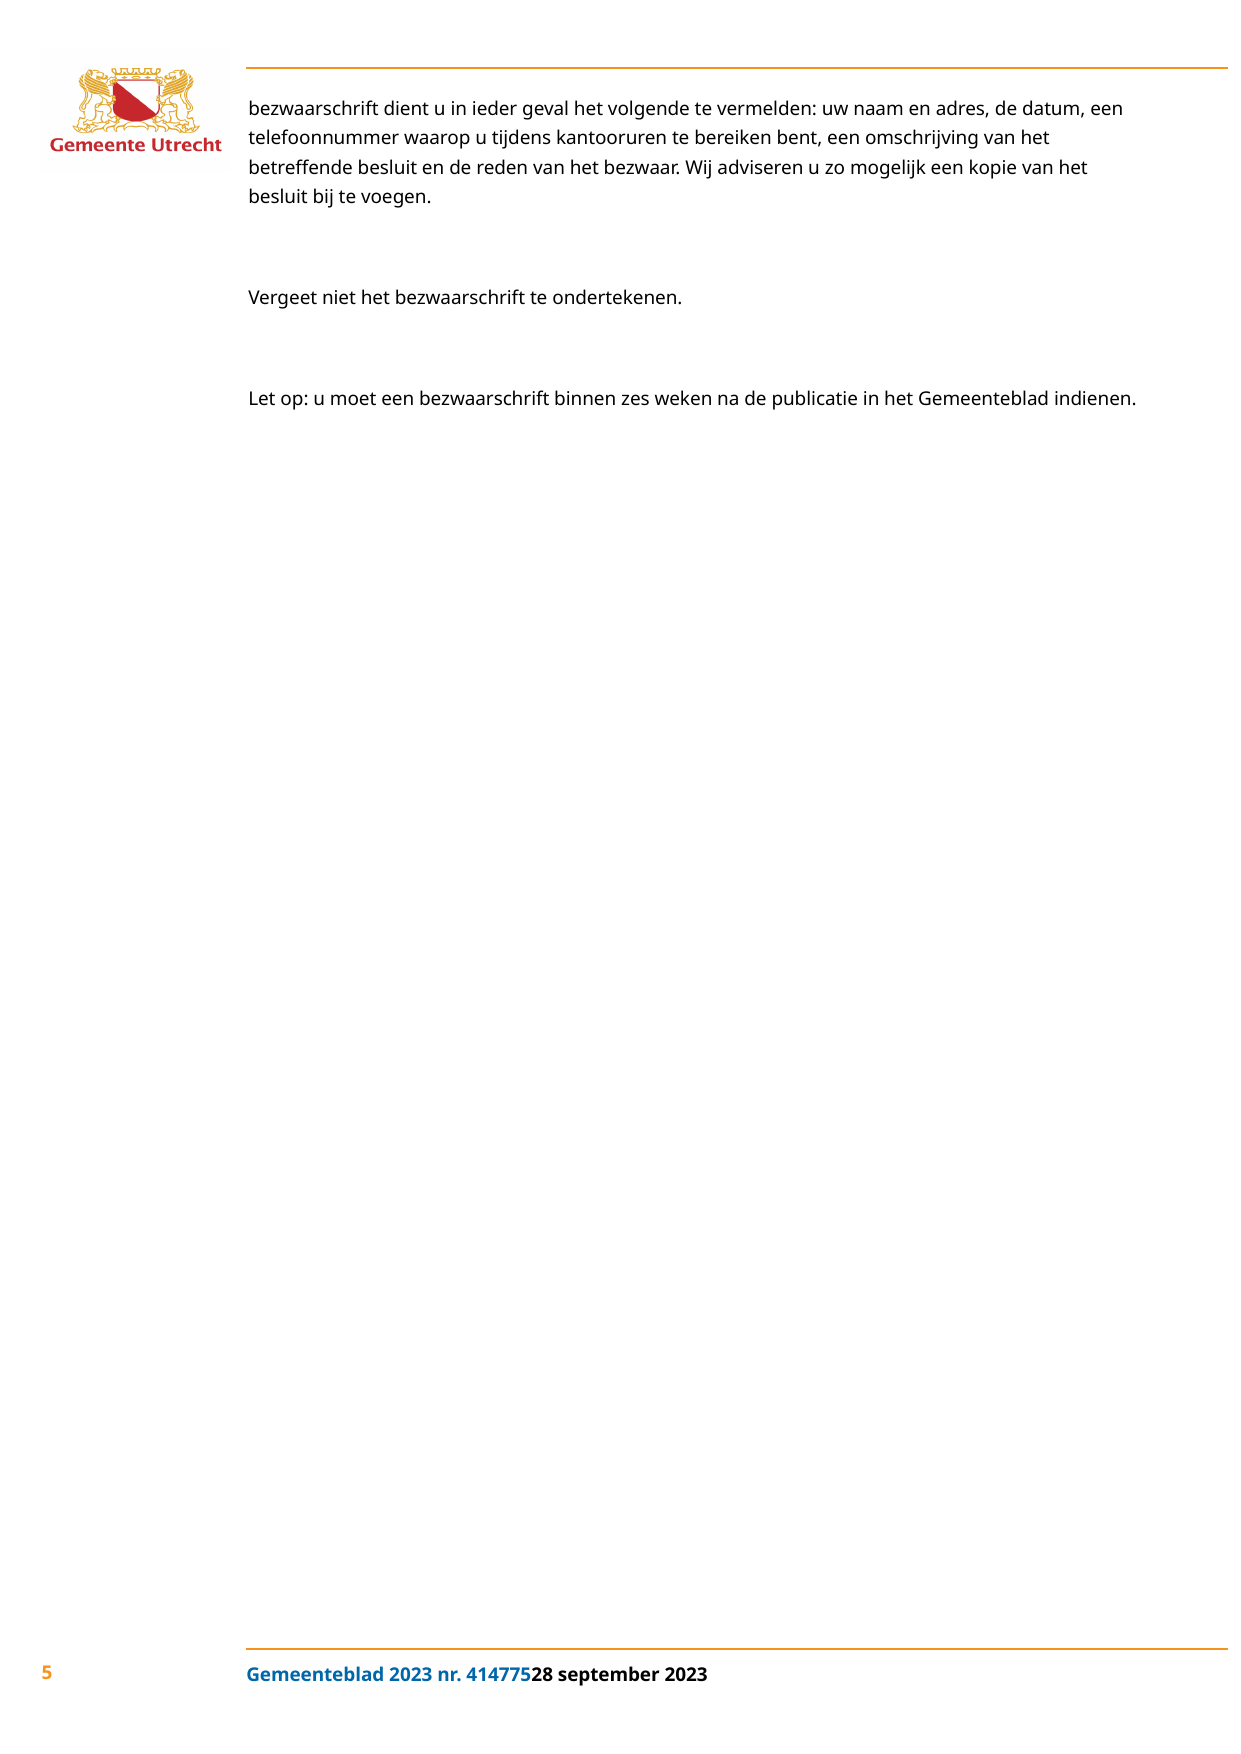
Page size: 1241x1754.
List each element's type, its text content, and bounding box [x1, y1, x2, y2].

text Vergeet niet het bezwaarschrift te ondertekenen. [248, 284, 1152, 310]
text bezwaarschrift dient u in ieder geval het volgende te vermelden: uw naam en adres, de datum, een telefoonnummer waarop u tijdens kantooruren te bereiken bent, een omschrijving van het betreffende besluit en de reden van het bezwaar. Wij adviseren u zo mogelijk een kopie van het besluit bij te voegen. [248, 95, 1152, 209]
picture [41, 47, 231, 172]
text Let op: u moet een bezwaarschrift binnen zes weken na de publicatie in het Gemeenteblad indienen. [248, 385, 1152, 411]
